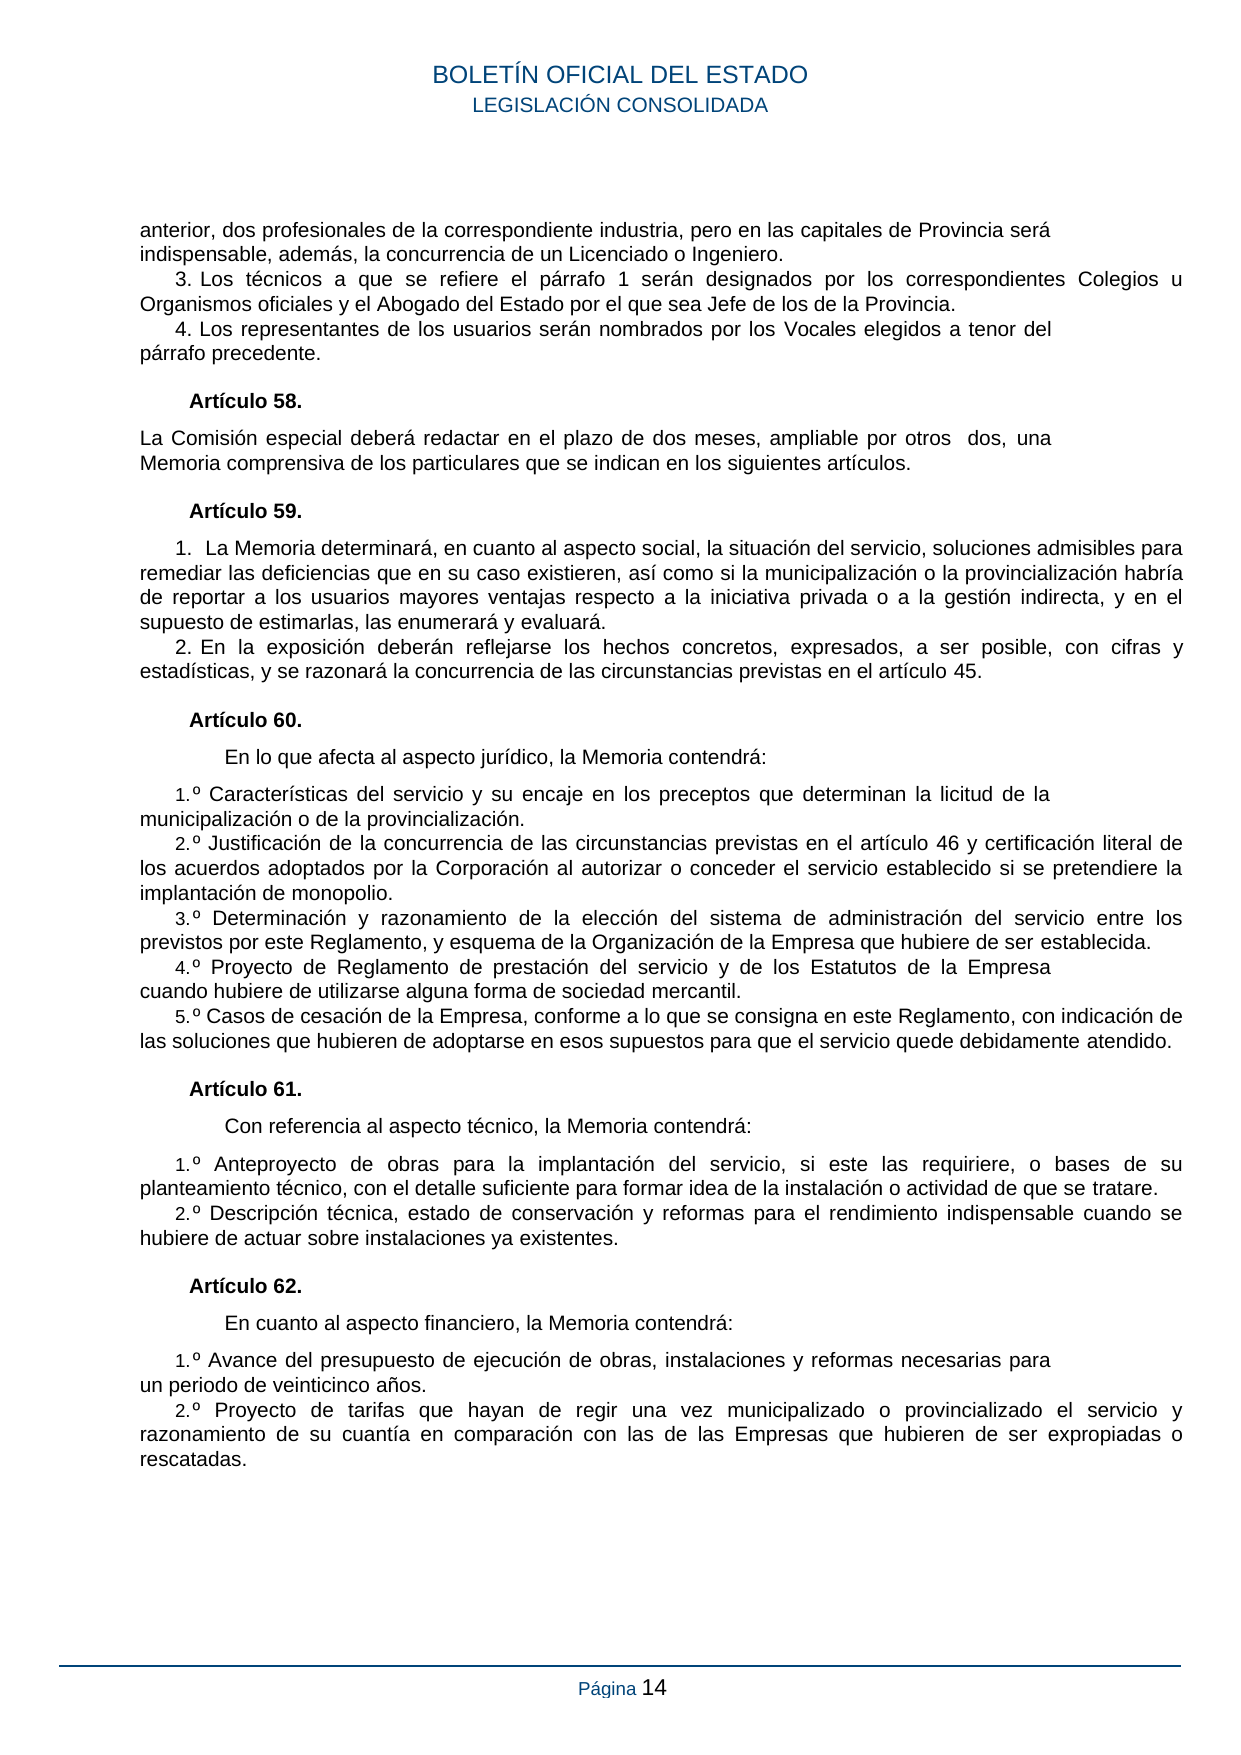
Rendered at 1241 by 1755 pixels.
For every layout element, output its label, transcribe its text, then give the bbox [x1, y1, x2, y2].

list º Proyecto de Reglamento de prestación del servicio y de los Estatutos de la Empresa cuando hubiere de utilizarse alguna forma de sociedad mercantil. [139, 955, 1052, 1003]
text anterior, dos profesionales de la correspondiente industria, pero en las capitales de Provincia será indispensable, además, la concurrencia de un Licenciado o Ingeniero. [139, 218, 1052, 266]
list º Características del servicio y su encaje en los preceptos que determinan la licitud de la municipalización o de la provincialización. [139, 782, 1051, 831]
text La Comisión especial deberá redactar en el plazo de dos meses, ampliable por otros dos, una Memoria comprensiva de los particulares que se indican en los siguientes artículos. [139, 426, 1051, 475]
list º Proyecto de tarifas que hayan de regir una vez municipalizado o provincializado el servicio y razonamiento de su cuantía en comparación con las de las Empresas que hubieren de ser expropiadas o rescatadas. [139, 1397, 1184, 1471]
list En la exposición deberán reflejarse los hechos concretos, expresados, a ser posible, con cifras y estadísticas, y se razonará la concurrencia de las circunstancias previstas en el artículo 45. [139, 635, 1184, 683]
list La Memoria determinará, en cuanto al aspecto social, la situación del servicio, soluciones admisibles para remediar las deficiencias que en su caso existieren, así como si la municipalización o la provincialización habría de reportar a los usuarios mayores ventajas respecto a la iniciativa privada o a la gestión indirecta, y en el supuesto de estimarlas, las enumerará y evaluará. [139, 536, 1184, 633]
list º Casos de cesación de la Empresa, conforme a lo que se consigna en este Reglamento, con indicación de las soluciones que hubieren de adoptarse en esos supuestos para que el servicio quede debidamente atendido. [139, 1004, 1184, 1053]
list º Avance del presupuesto de ejecución de obras, instalaciones y reformas necesarias para un periodo de veinticinco años. [139, 1348, 1051, 1397]
subtitle Artículo 62. [189, 1274, 1184, 1298]
text En lo que afecta al aspecto jurídico, la Memoria contendrá: [224, 744, 1184, 768]
list º Determinación y razonamiento de la elección del sistema de administración del servicio entre los previstos por este Reglamento, y esquema de la Organización de la Empresa que hubiere de ser establecida. [139, 905, 1184, 954]
text Con referencia al aspecto técnico, la Memoria contendrá: [224, 1114, 1184, 1138]
text En cuanto al aspecto financiero, la Memoria contendrá: [224, 1311, 1184, 1334]
subtitle Artículo 59. [189, 499, 1184, 523]
subtitle Artículo 58. [189, 389, 1184, 413]
list º Descripción técnica, estado de conservación y reformas para el rendimiento indispensable cuando se hubiere de actuar sobre instalaciones ya existentes. [139, 1201, 1184, 1249]
list º Anteproyecto de obras para la implantación del servicio, si este las requiriere, o bases de su planteamiento técnico, con el detalle suficiente para formar idea de la instalación o actividad de que se tratare. [139, 1151, 1184, 1200]
list º Justificación de la concurrencia de las circunstancias previstas en el artículo 46 y certificación literal de los acuerdos adoptados por la Corporación al autorizar o conceder el servicio establecido si se pretendiere la implantación de monopolio. [139, 831, 1184, 904]
list Los técnicos a que se refiere el párrafo 1 serán designados por los correspondientes Colegios u Organismos oficiales y el Abogado del Estado por el que sea Jefe de los de la Provincia. [139, 267, 1184, 316]
subtitle Artículo 61. [189, 1077, 1184, 1101]
list Los representantes de los usuarios serán nombrados por los Vocales elegidos a tenor del párrafo precedente. [139, 316, 1052, 365]
subtitle Artículo 60. [189, 708, 1184, 732]
